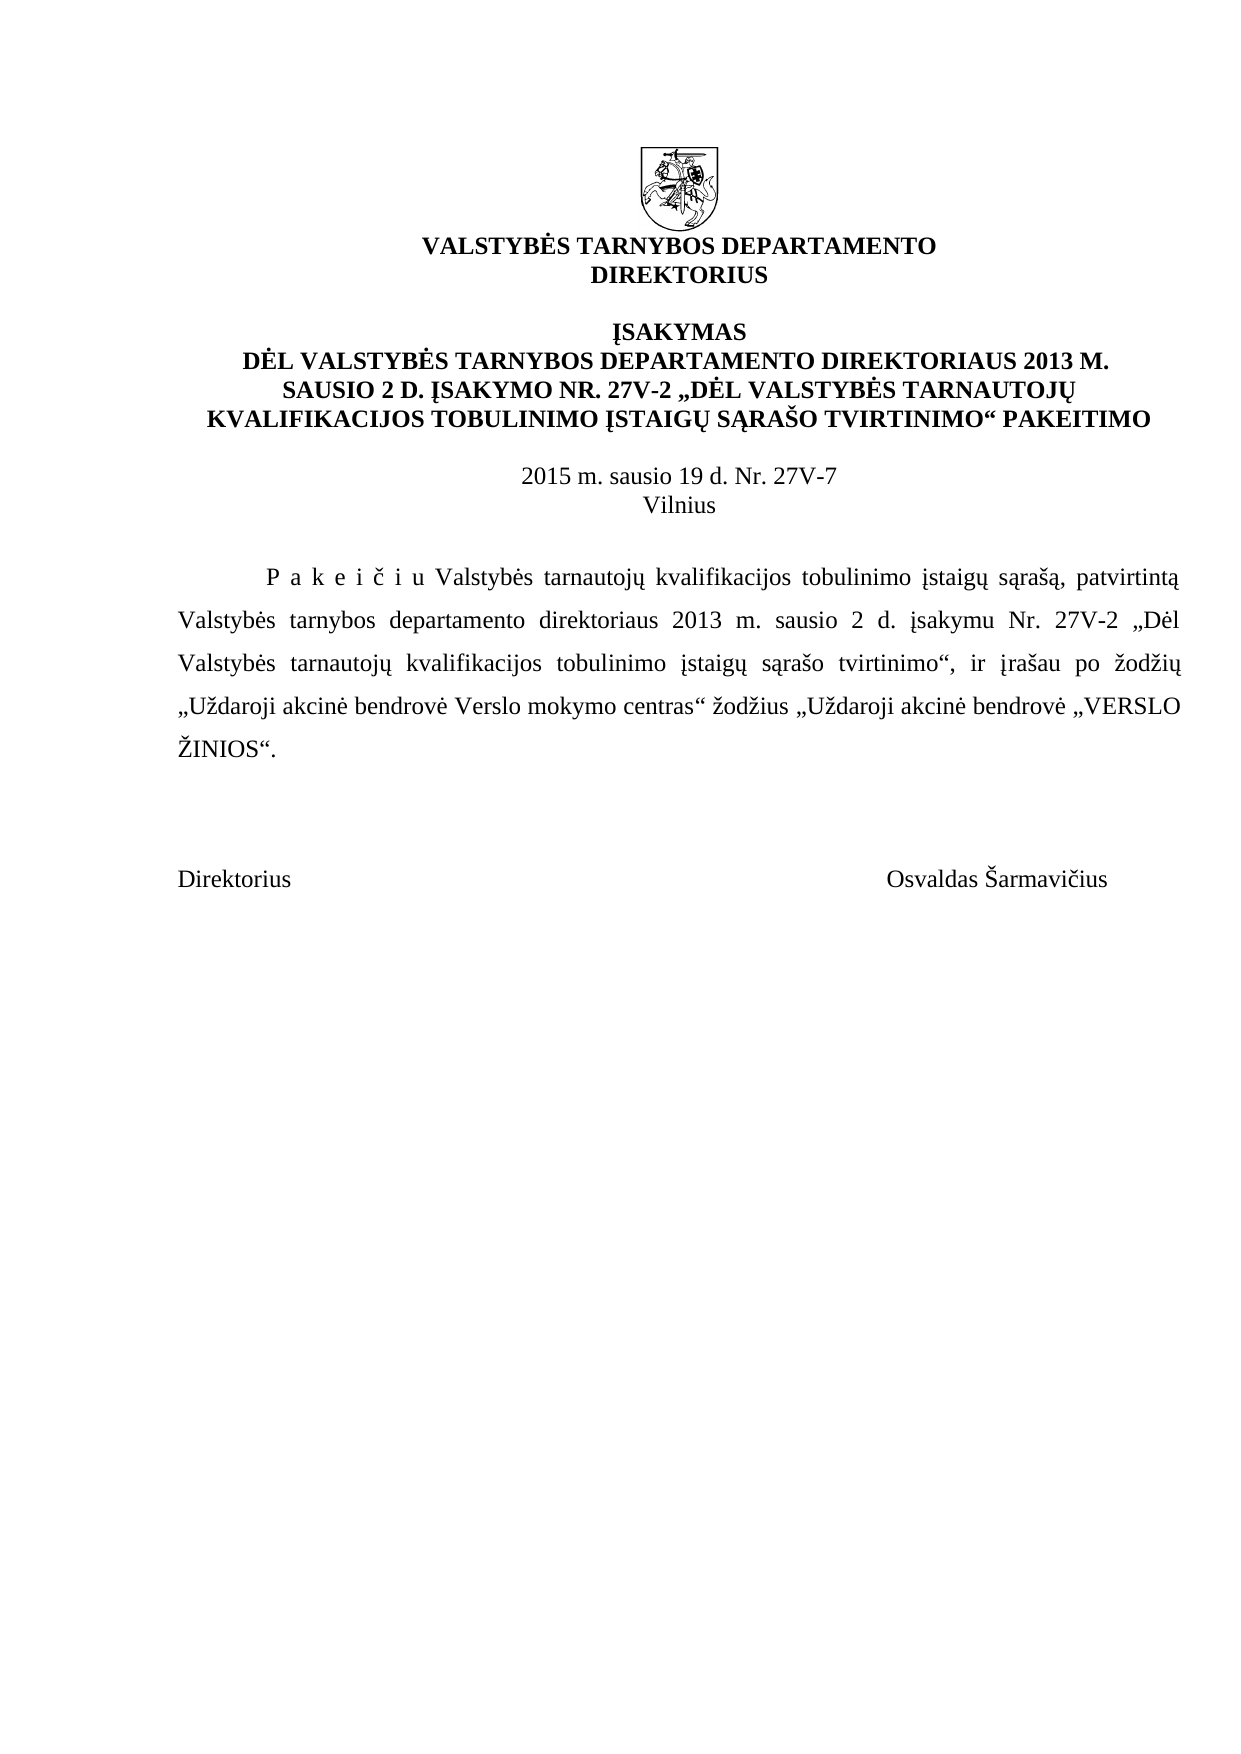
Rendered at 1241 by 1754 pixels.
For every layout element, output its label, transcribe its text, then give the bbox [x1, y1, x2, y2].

text Direktorius Osvaldas Šarmavičius [177, 864, 1181, 892]
text VALSTYBĖS TARNYBOS DEPARTAMENTO [177, 231, 1181, 260]
text DIREKTORIUS [177, 260, 1181, 289]
text Vilnius [177, 490, 1181, 519]
text DĖL VALSTYBĖS TARNYBOS DEPARTAMENTO DIREKTORIAUS 2013 m. [177, 346, 1181, 375]
text SAUSIO 2 d. įsakymo NR. 27v-2 „dėl VALSTYBĖS TARNAUTOJŲ KVALIFIKACIJOS TOBULINIMO ĮSTAIGŲ SĄRAŠO TVIRTINIMO“ PAKEITIMO [177, 375, 1181, 432]
text 2015 m. sausio 19 d. Nr. 27V-7 [177, 461, 1181, 490]
text P a k e i č i u Valstybės tarnautojų kvalifikacijos tobulinimo įstaigų sąrašą, patvirtintą Valstybės tarnybos departamento direktoriaus 2013 m. sausio 2 d. įsakymu Nr. 27V-2 „Dėl Valstybės tarnautojų kvalifikacijos tobulinimo įstaigų sąrašo tvirtinimo“, ir įrašau po žodžių „Uždaroji akcinė bendrovė Verslo mokymo centras“ žodžius „Uždaroji akcinė bendrovė „VERSLO ŽINIOS“. [177, 562, 1181, 763]
text ĮSAKYMAS [177, 317, 1181, 346]
